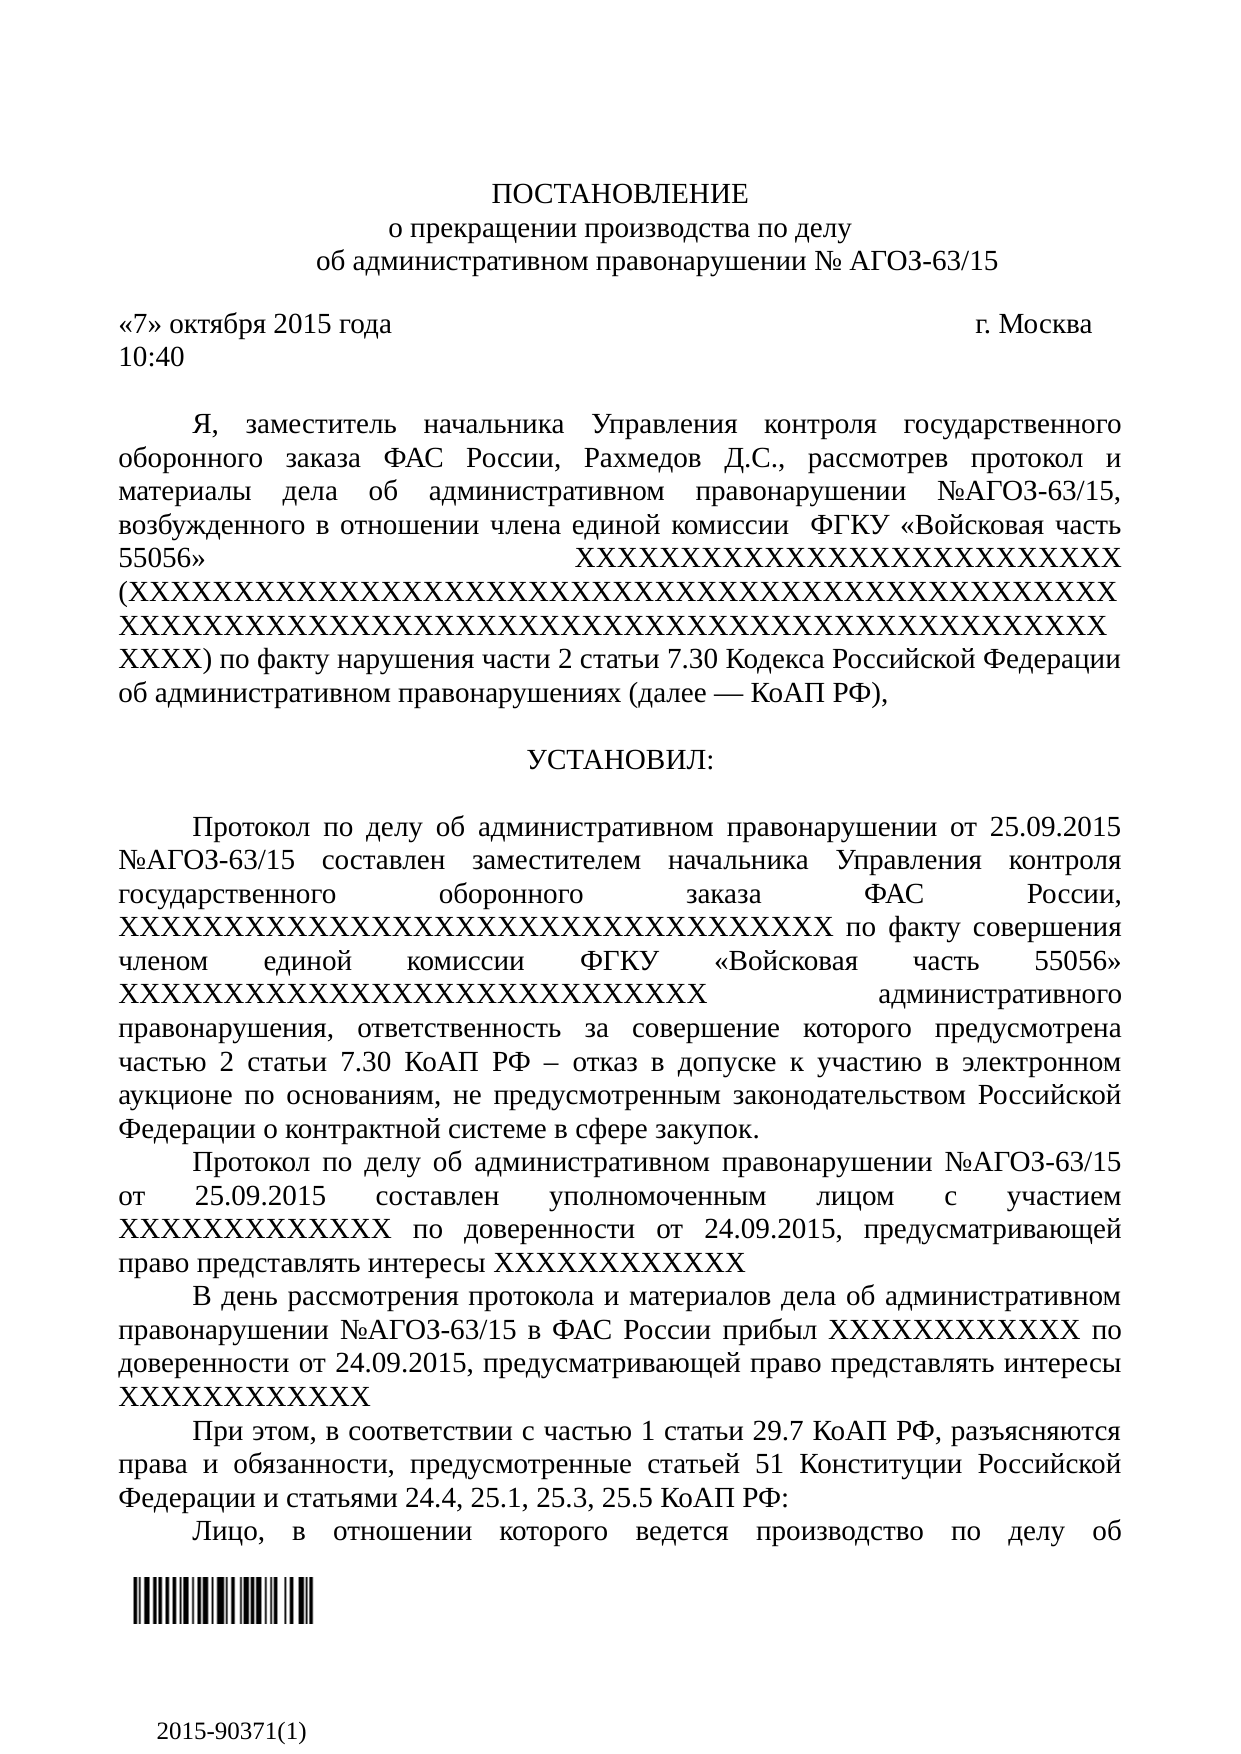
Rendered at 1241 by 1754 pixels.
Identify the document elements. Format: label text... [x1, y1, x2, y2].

text об административном правонарушении № АГОЗ-63/15 [118, 243, 1122, 277]
text В день рассмотрения протокола и материалов дела об административном правонарушении №АГОЗ-63/15 в ФАС России прибыл XXXXXXXXXXXX по доверенности от 24.09.2015, предусматривающей право представлять интересы XXXXXXXXXXXX [118, 1278, 1122, 1413]
text 10:40 [118, 339, 1122, 373]
table_header [120, 118, 484, 176]
text Протокол по делу об административном правонарушении от 25.09.2015 №АГОЗ-63/15 составлен заместителем начальника Управления контроля государственного оборонного заказа ФАС России, XXXXXXXXXXXXXXXXXXXXXXXXXXXXXXXXXX по факту совершения членом единой комиссии ФГКУ «Войсковая часть 55056» XXXXXXXXXXXXXXXXXXXXXXXXXXXX административного правонарушения, ответственность за совершение которого предусмотрена частью 2 статьи 7.30 КоАП РФ – отказ в допуске к участию в электронном аукционе по основаниям, не предусмотренным законодательством Российской Федерации о контрактной системе в сфере закупок. [118, 809, 1122, 1144]
text Лицо, в отношении которого ведется производство по делу об [118, 1513, 1122, 1547]
table_header [484, 118, 1120, 176]
text о прекращении производства по делу [118, 210, 1122, 243]
text Я, заместитель начальника Управления контроля государственного оборонного заказа ФАС России, Рахмедов Д.С., рассмотрев протокол и материалы дела об административном правонарушении №АГОЗ-63/15, возбужденного в отношении члена единой комиссии ФГКУ «Войсковая часть 55056» XXXXXXXXXXXXXXXXXXXXXXXXXX (XXXXXXXXXXXXXXXXXXXXXXXXXXXXXXXXXXXXXXXXXXXXXXXXXXXXXXXXXXXXXXXXXXXXXXXXXXXXXXXXXXXXXXXXXXXXXXXXXX) по факту нарушения части 2 статьи 7.30 Кодекса Российской Федерации об административном правонарушениях (далее — КоАП РФ), [118, 406, 1122, 708]
text При этом, в соответствии с частью 1 статьи 29.7 КоАП РФ, разъясняются права и обязанности, предусмотренные статьей 51 Конституции Российской Федерации и статьями 24.4, 25.1, 25.3, 25.5 КоАП РФ: [118, 1413, 1122, 1513]
picture [118, 1577, 331, 1624]
text ПОСТАНОВЛЕНИЕ [118, 176, 1122, 210]
text «7» октября 2015 года г. Москва [118, 306, 1122, 339]
text УСТАНОВИЛ: [118, 742, 1122, 775]
text Протокол по делу об административном правонарушении №АГОЗ-63/15 от 25.09.2015 составлен уполномоченным лицом с участием XXXXXXXXXXXXX по доверенности от 24.09.2015, предусматривающей право представлять интересы XXXXXXXXXXXX [118, 1144, 1122, 1278]
